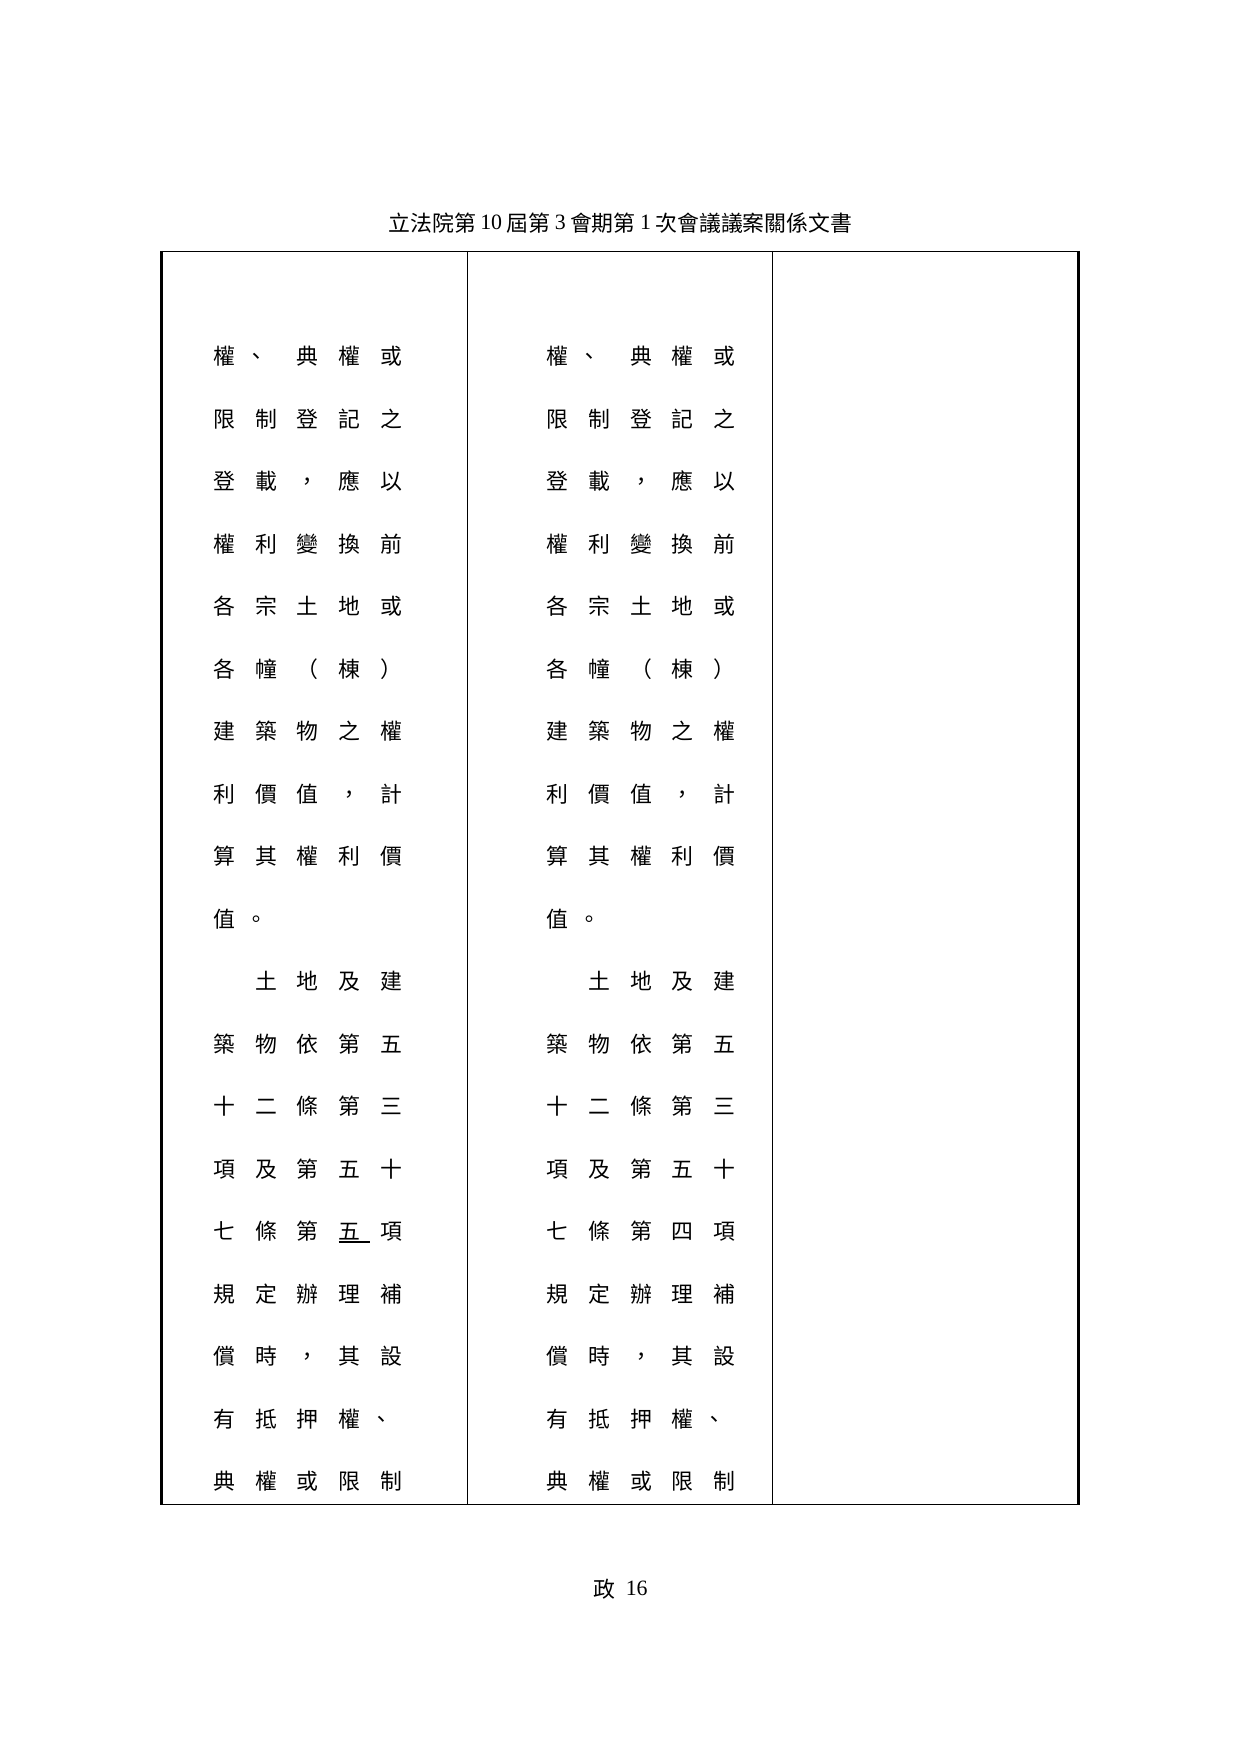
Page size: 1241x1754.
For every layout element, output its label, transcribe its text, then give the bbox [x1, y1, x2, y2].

table_cell [773, 252, 1077, 1504]
table_cell 權、典權或限制登記之登載，應以權利變換前各宗土地或各幢（棟）建築物之權利價值，計算其權利價值。 土地及建築物依第五十二條第三項及第五十七條第五項規定辦理補償時，其設有抵押權、典權或限制 [163, 252, 467, 1504]
table_cell 權、典權或限制登記之登載，應以權利變換前各宗土地或各幢（棟）建築物之權利價值，計算其權利價值。 土地及建築物依第五十二條第三項及第五十七條第四項規定辦理補償時，其設有抵押權、典權或限制 [468, 252, 772, 1504]
